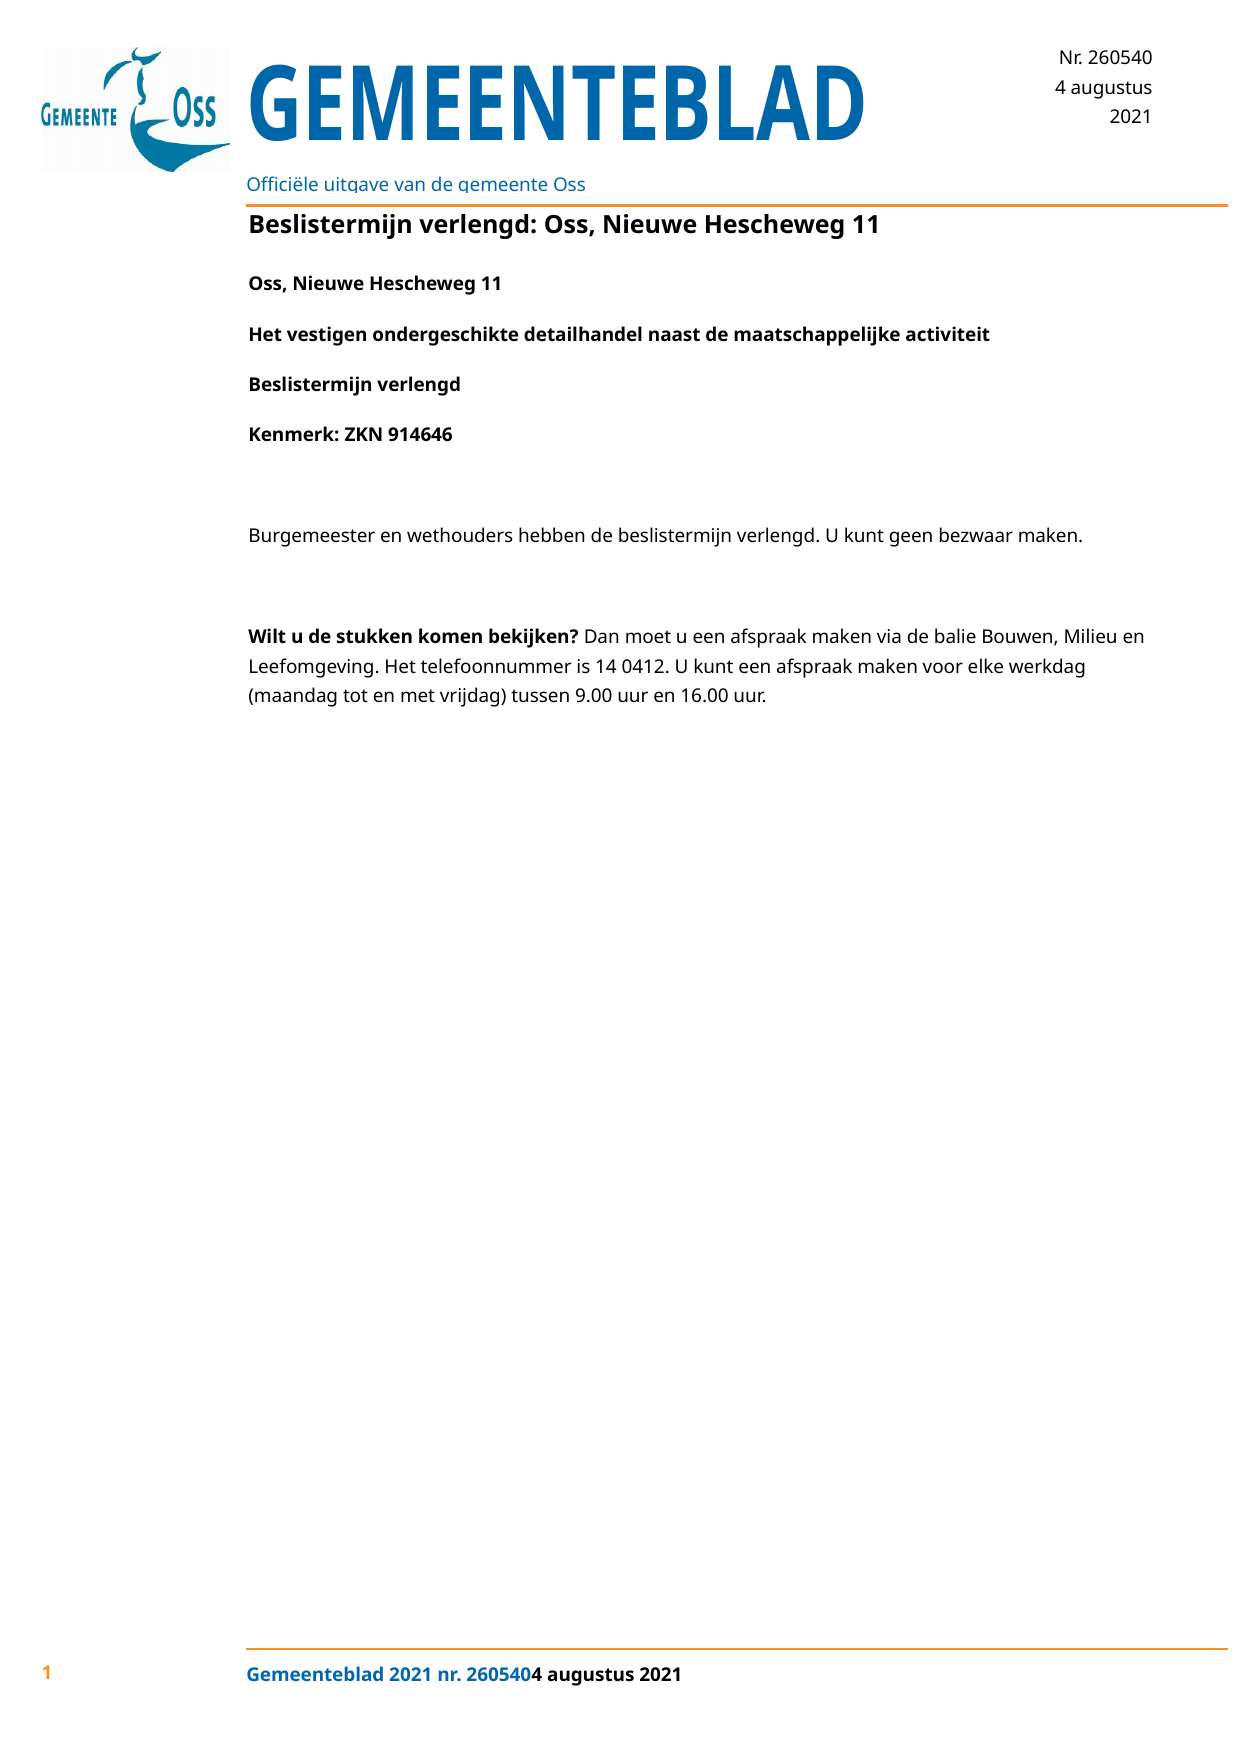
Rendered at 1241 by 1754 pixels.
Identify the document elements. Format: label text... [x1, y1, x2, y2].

picture [41, 47, 231, 172]
text Burgemeester en wethouders hebben de beslistermijn verlengd. U kunt geen bezwaar maken. [248, 522, 1152, 548]
text Het vestigen ondergeschikte detailhandel naast de maatschappelijke activiteit [248, 321, 1152, 346]
text Beslistermijn verlengd [248, 371, 1152, 397]
text Wilt u de stukken komen bekijken? Dan moet u een afspraak maken via de balie Bouwen, Milieu en Leefomgeving. Het telefoonnummer is 14 0412. U kunt een afspraak maken voor elke werkdag (maandag tot en met vrijdag) tussen 9.00 uur en 16.00 uur. [248, 623, 1152, 708]
text Beslistermijn verlengd: Oss, Nieuwe Hescheweg 11 [248, 207, 1152, 241]
text Oss, Nieuwe Hescheweg 11 [248, 270, 1152, 296]
text Kenmerk: ZKN 914646 [248, 422, 1152, 447]
